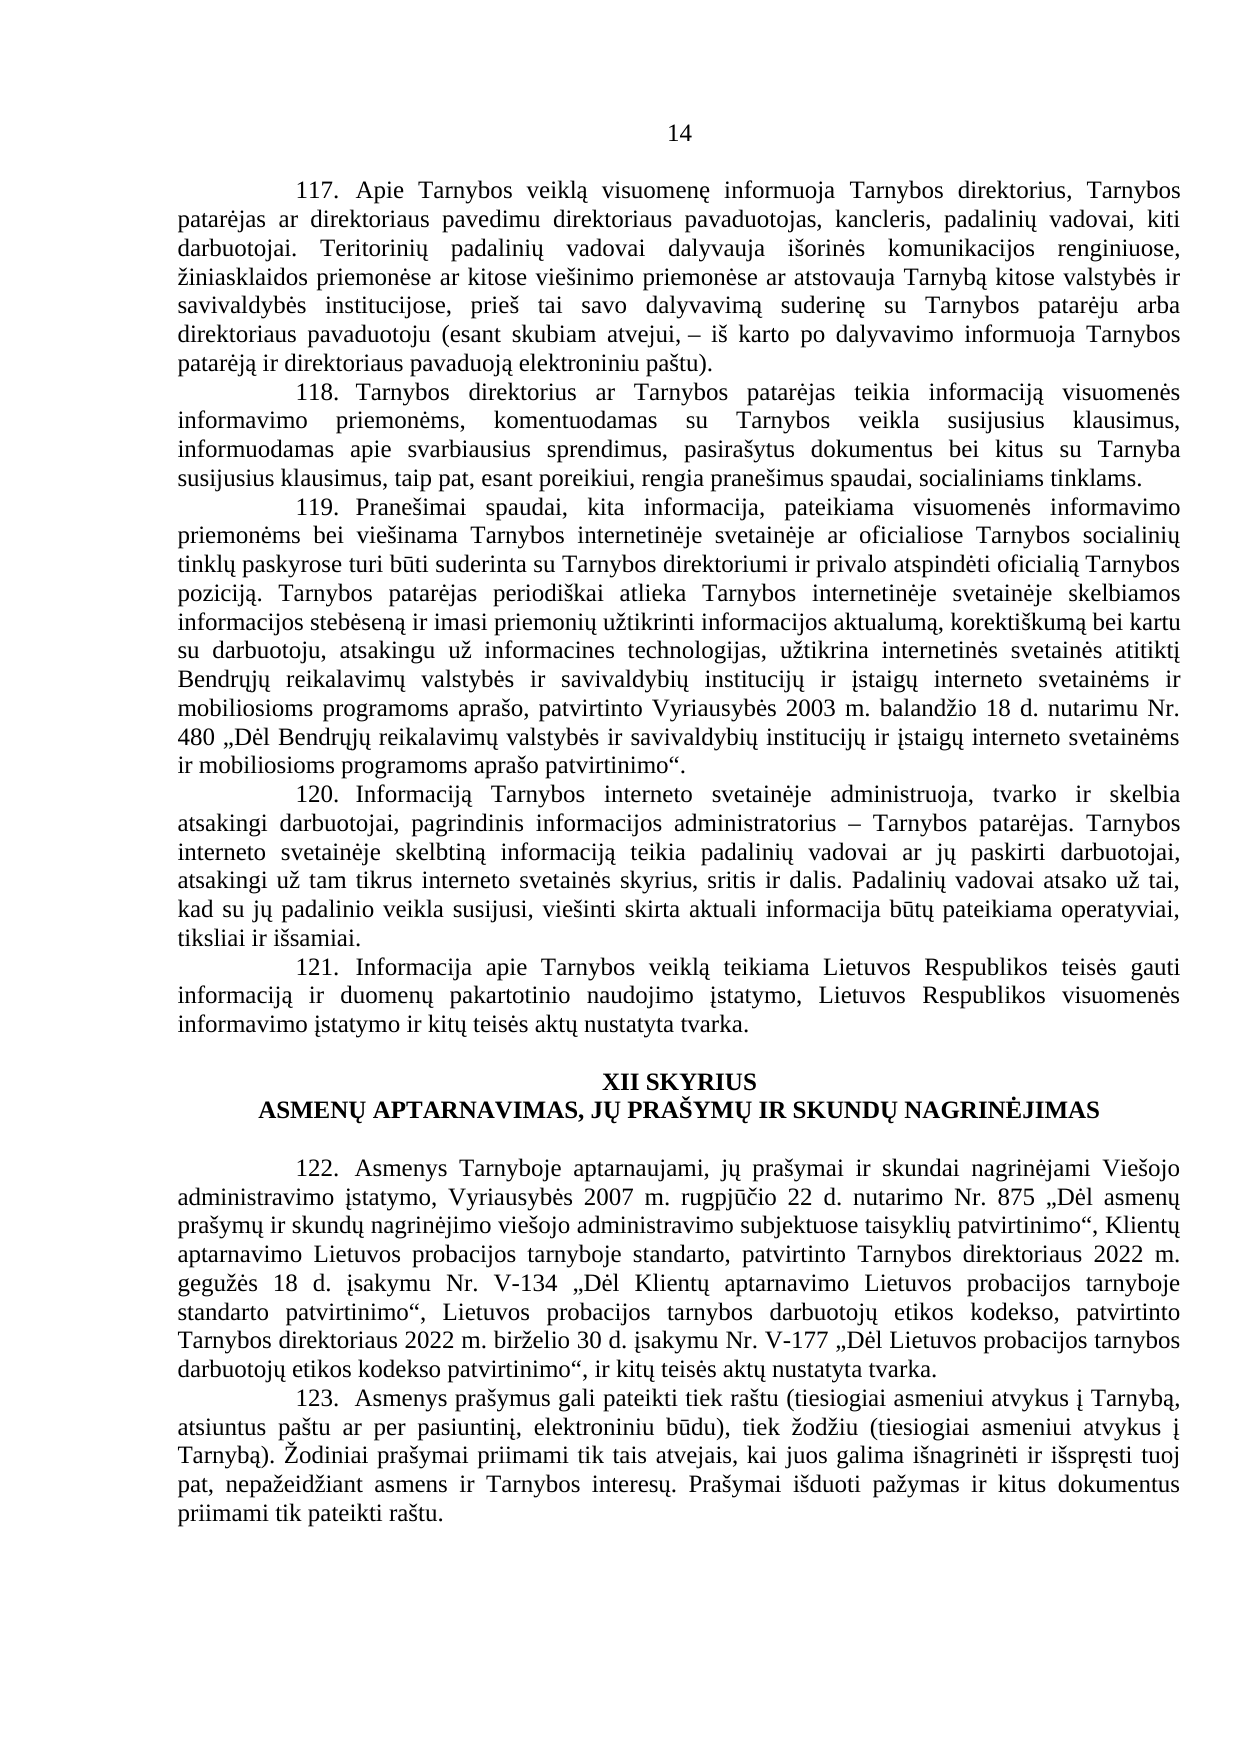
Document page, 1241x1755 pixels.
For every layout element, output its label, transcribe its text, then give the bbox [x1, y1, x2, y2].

text 123. Asmenys prašymus gali pateikti tiek raštu (tiesiogiai asmeniui atvykus į Tarnybą, atsiuntus paštu ar per pasiuntinį, elektroniniu būdu), tiek žodžiu (tiesiogiai asmeniui atvykus į Tarnybą). Žodiniai prašymai priimami tik tais atvejais, kai juos galima išnagrinėti ir išspręsti tuoj pat, nepažeidžiant asmens ir Tarnybos interesų. Prašymai išduoti pažymas ir kitus dokumentus priimami tik pateikti raštu. [177, 1383, 1181, 1527]
text 121. Informacija apie Tarnybos veiklą teikiama Lietuvos Respublikos teisės gauti informaciją ir duomenų pakartotinio naudojimo įstatymo, Lietuvos Respublikos visuomenės informavimo įstatymo ir kitų teisės aktų nustatyta tvarka. [177, 952, 1181, 1038]
text 117. Apie Tarnybos veiklą visuomenę informuoja Tarnybos direktorius, Tarnybos patarėjas ar direktoriaus pavedimu direktoriaus pavaduotojas, kancleris, padalinių vadovai, kiti darbuotojai. Teritorinių padalinių vadovai dalyvauja išorinės komunikacijos renginiuose, žiniasklaidos priemonėse ar kitose viešinimo priemonėse ar atstovauja Tarnybą kitose valstybės ir savivaldybės institucijose, prieš tai savo dalyvavimą suderinę su Tarnybos patarėju arba direktoriaus pavaduotoju (esant skubiam atvejui, – iš karto po dalyvavimo informuoja Tarnybos patarėją ir direktoriaus pavaduoją elektroniniu paštu). [177, 176, 1181, 377]
text 122. Asmenys Tarnyboje aptarnaujami, jų prašymai ir skundai nagrinėjami Viešojo administravimo įstatymo, Vyriausybės 2007 m. rugpjūčio 22 d. nutarimo Nr. 875 „Dėl asmenų prašymų ir skundų nagrinėjimo viešojo administravimo subjektuose taisyklių patvirtinimo“, Klientų aptarnavimo Lietuvos probacijos tarnyboje standarto, patvirtinto Tarnybos direktoriaus 2022 m. gegužės 18 d. įsakymu Nr. V-134 „Dėl Klientų aptarnavimo Lietuvos probacijos tarnyboje standarto patvirtinimo“, Lietuvos probacijos tarnybos darbuotojų etikos kodekso, patvirtinto Tarnybos direktoriaus 2022 m. birželio 30 d. įsakymu Nr. V-177 „Dėl Lietuvos probacijos tarnybos darbuotojų etikos kodekso patvirtinimo“, ir kitų teisės aktų nustatyta tvarka. [177, 1153, 1181, 1383]
text 118. Tarnybos direktorius ar Tarnybos patarėjas teikia informaciją visuomenės informavimo priemonėms, komentuodamas su Tarnybos veikla susijusius klausimus, informuodamas apie svarbiausius sprendimus, pasirašytus dokumentus bei kitus su Tarnyba susijusius klausimus, taip pat, esant poreikiui, rengia pranešimus spaudai, socialiniams tinklams. [177, 377, 1181, 492]
text 120. Informaciją Tarnybos interneto svetainėje administruoja, tvarko ir skelbia atsakingi darbuotojai, pagrindinis informacijos administratorius – Tarnybos patarėjas. Tarnybos interneto svetainėje skelbtiną informaciją teikia padalinių vadovai ar jų paskirti darbuotojai, atsakingi už tam tikrus interneto svetainės skyrius, sritis ir dalis. Padalinių vadovai atsako už tai, kad su jų padalinio veikla susijusi, viešinti skirta aktuali informacija būtų pateikiama operatyviai, tiksliai ir išsamiai. [177, 779, 1181, 952]
subtitle XII SKYRIUS [177, 1067, 1181, 1096]
text 119. Pranešimai spaudai, kita informacija, pateikiama visuomenės informavimo priemonėms bei viešinama Tarnybos internetinėje svetainėje ar oficialiose Tarnybos socialinių tinklų paskyrose turi būti suderinta su Tarnybos direktoriumi ir privalo atspindėti oficialią Tarnybos poziciją. Tarnybos patarėjas periodiškai atlieka Tarnybos internetinėje svetainėje skelbiamos informacijos stebėseną ir imasi priemonių užtikrinti informacijos aktualumą, korektiškumą bei kartu su darbuotoju, atsakingu už informacines technologijas, užtikrina internetinės svetainės atitiktį Bendrųjų reikalavimų valstybės ir savivaldybių institucijų ir įstaigų interneto svetainėms ir mobiliosioms programoms aprašo, patvirtinto Vyriausybės 2003 m. balandžio 18 d. nutarimu Nr. 480 „Dėl Bendrųjų reikalavimų valstybės ir savivaldybių institucijų ir įstaigų interneto svetainėms ir mobiliosioms programoms aprašo patvirtinimo“. [177, 492, 1181, 779]
subtitle ASMENŲ APTARNAVIMAS, JŲ PRAŠYMŲ IR SKUNDŲ NAGRINĖJIMAS [177, 1096, 1181, 1124]
